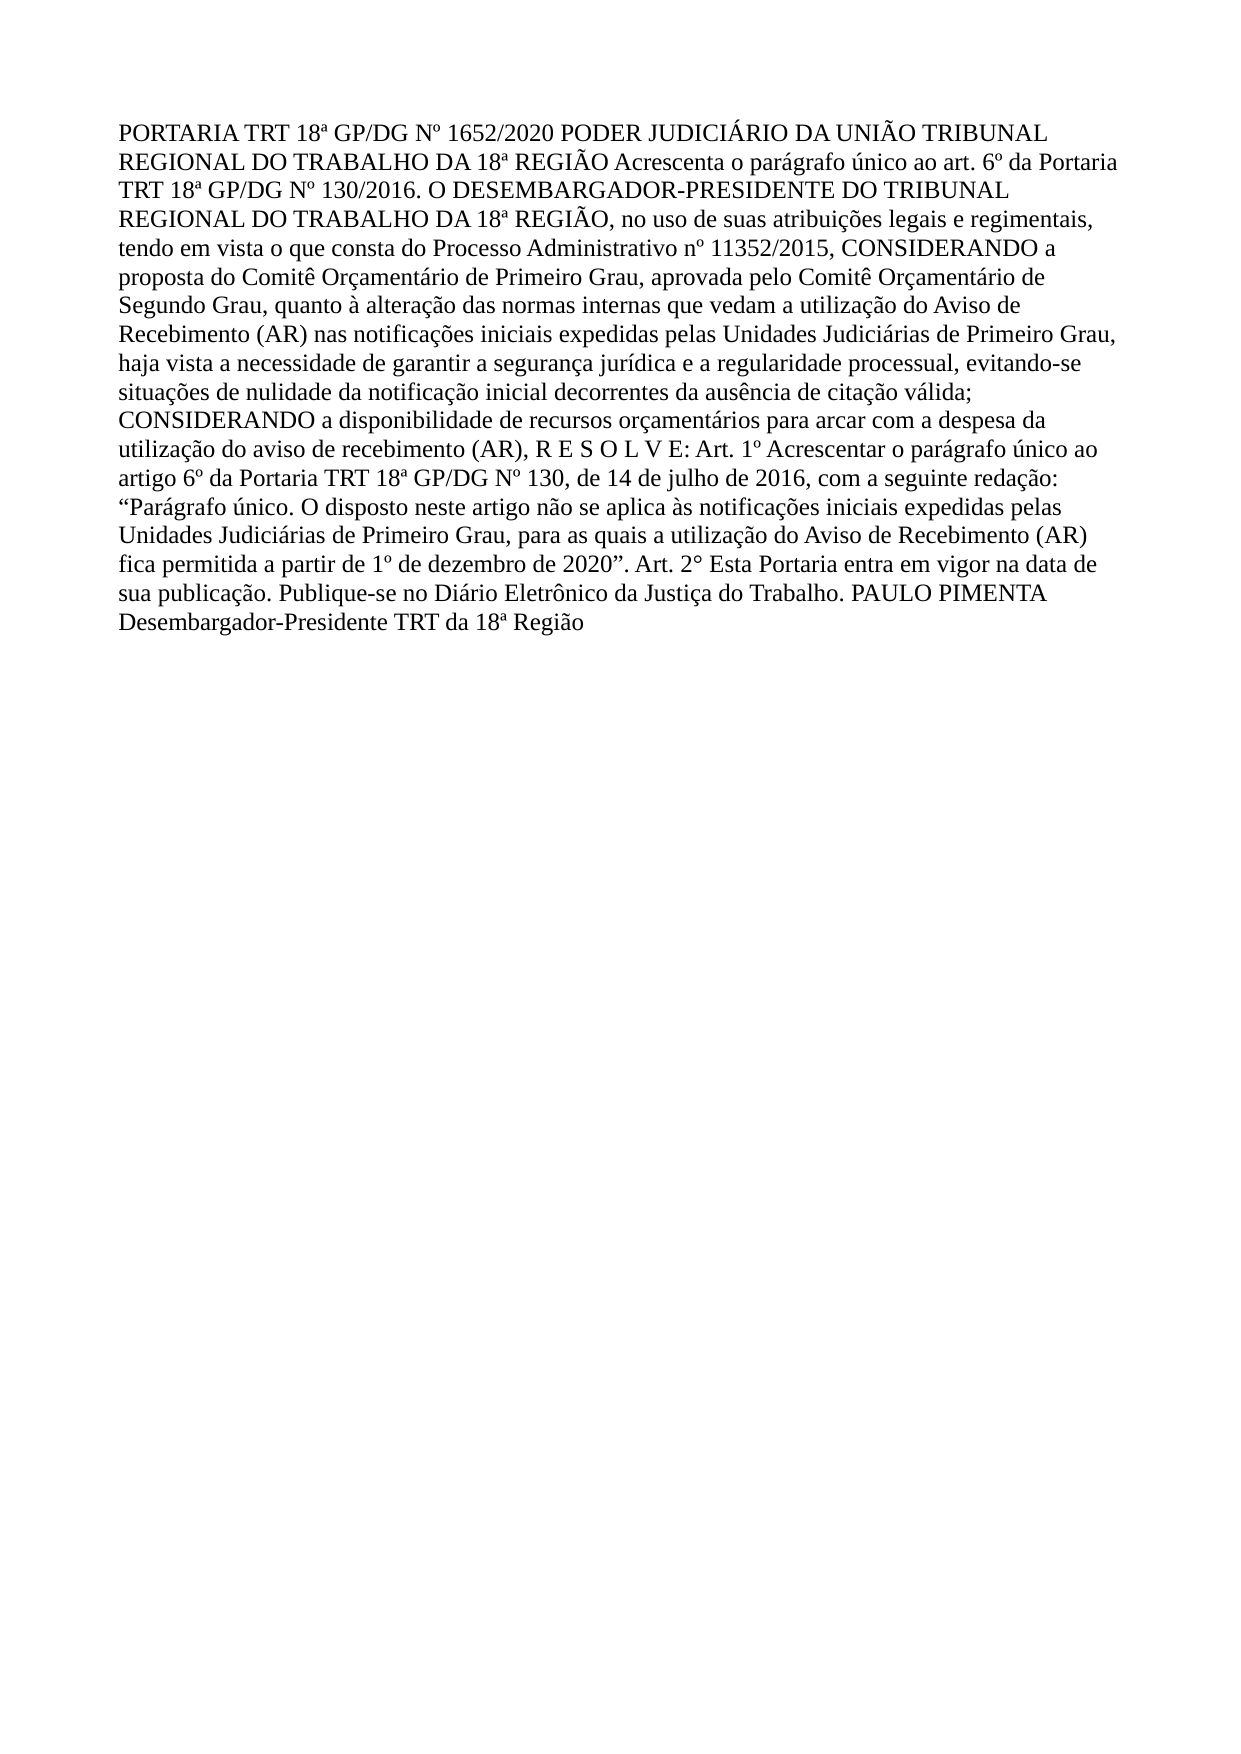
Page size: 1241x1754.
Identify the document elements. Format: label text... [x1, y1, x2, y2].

text PORTARIA TRT 18ª GP/DG Nº 1652/2020 PODER JUDICIÁRIO DA UNIÃO TRIBUNAL REGIONAL DO TRABALHO DA 18ª REGIÃO Acrescenta o parágrafo único ao art. 6º da Portaria TRT 18ª GP/DG Nº 130/2016. O DESEMBARGADOR-PRESIDENTE DO TRIBUNAL REGIONAL DO TRABALHO DA 18ª REGIÃO, no uso de suas atribuições legais e regimentais, tendo em vista o que consta do Processo Administrativo nº 11352/2015, CONSIDERANDO a proposta do Comitê Orçamentário de Primeiro Grau, aprovada pelo Comitê Orçamentário de Segundo Grau, quanto à alteração das normas internas que vedam a utilização do Aviso de Recebimento (AR) nas notificações iniciais expedidas pelas Unidades Judiciárias de Primeiro Grau, haja vista a necessidade de garantir a segurança jurídica e a regularidade processual, evitando-se situações de nulidade da notificação inicial decorrentes da ausência de citação válida; CONSIDERANDO a disponibilidade de recursos orçamentários para arcar com a despesa da utilização do aviso de recebimento (AR), R E S O L V E: Art. 1º Acrescentar o parágrafo único ao artigo 6º da Portaria TRT 18ª GP/DG Nº 130, de 14 de julho de 2016, com a seguinte redação: “Parágrafo único. O disposto neste artigo não se aplica às notificações iniciais expedidas pelas Unidades Judiciárias de Primeiro Grau, para as quais a utilização do Aviso de Recebimento (AR) fica permitida a partir de 1º de dezembro de 2020”. Art. 2° Esta Portaria entra em vigor na data de sua publicação. Publique-se no Diário Eletrônico da Justiça do Trabalho. PAULO PIMENTA Desembargador-Presidente TRT da 18ª Região [118, 118, 1122, 636]
